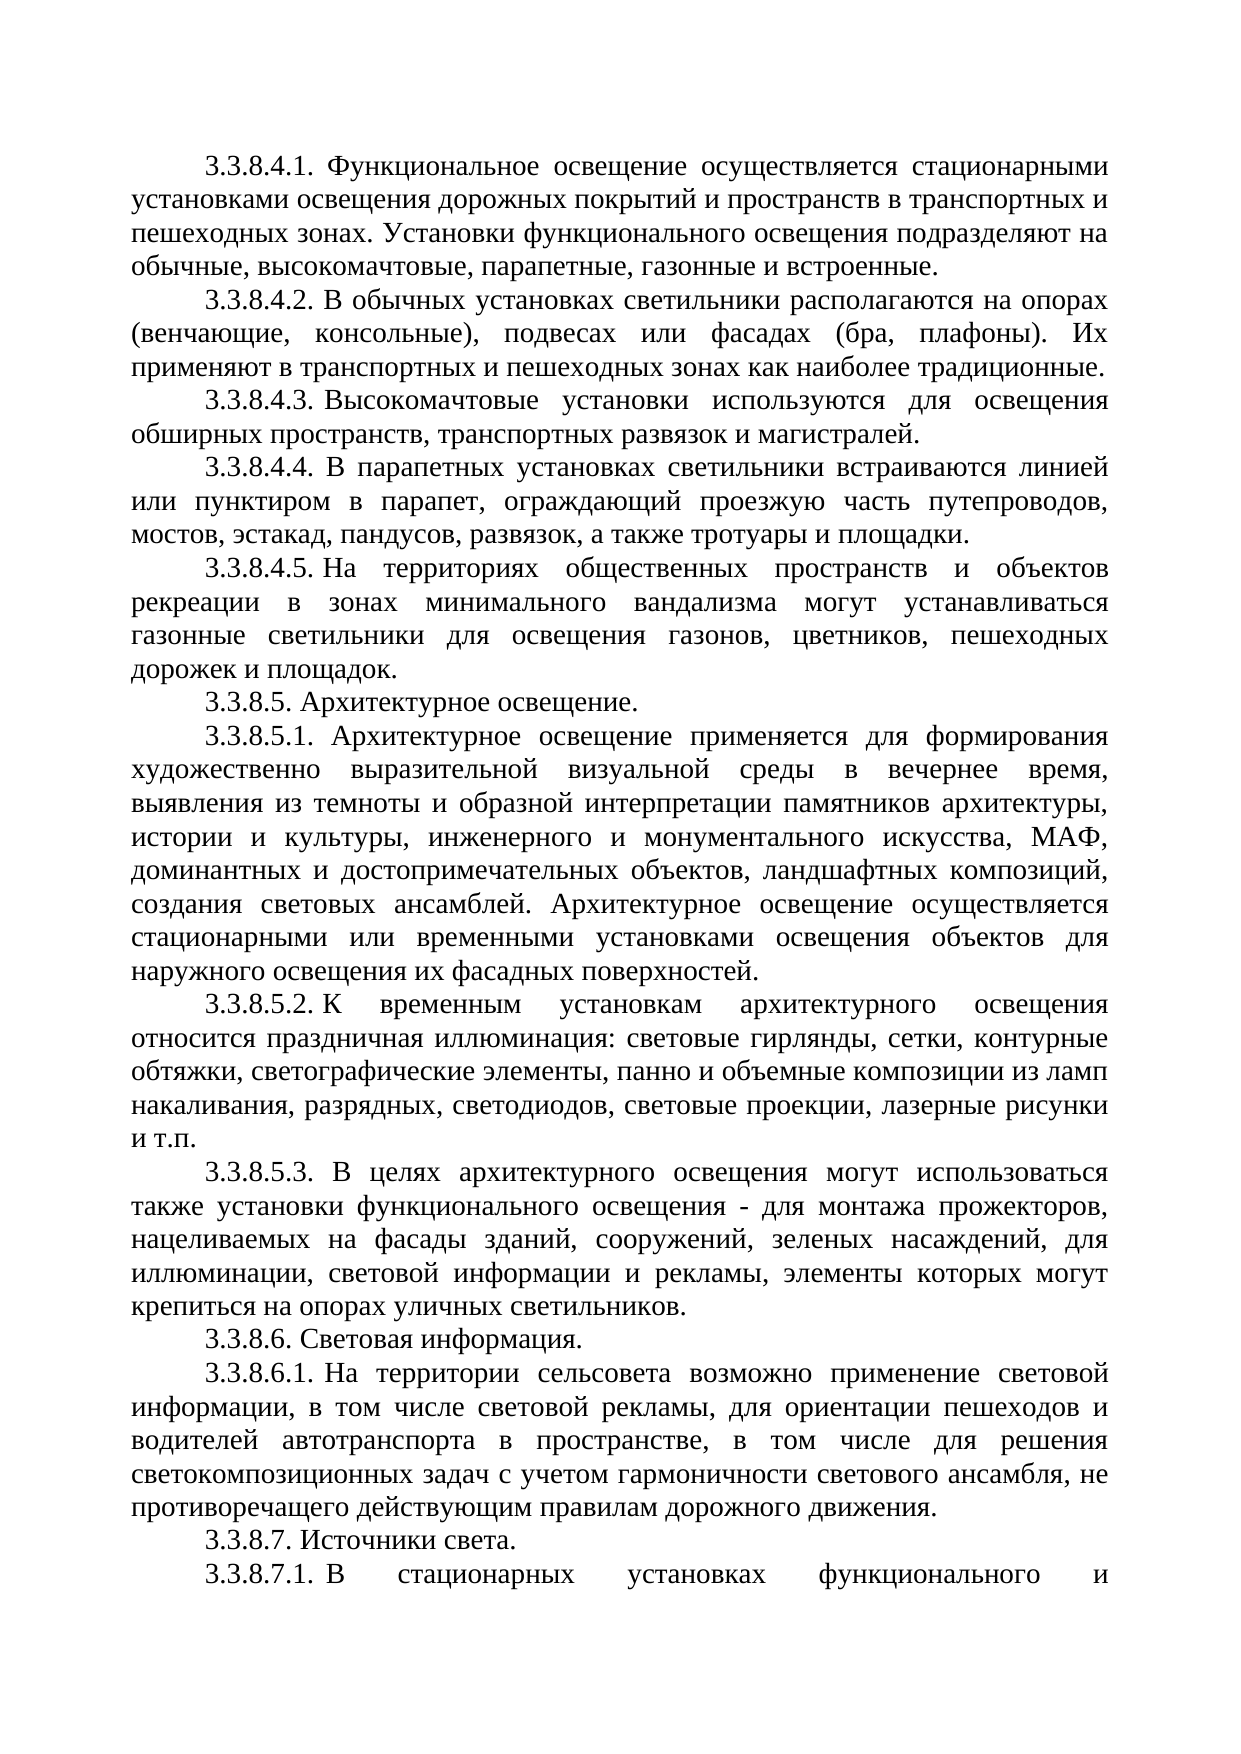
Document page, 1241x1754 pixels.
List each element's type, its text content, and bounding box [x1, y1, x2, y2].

list Архитектурное освещение. [204, 684, 1122, 718]
list Световая информация. [204, 1322, 1122, 1355]
list В целях архитектурного освещения могут использоваться также установки функционального освещения - для монтажа прожекторов, нацеливаемых на фасады зданий, сооружений, зеленых насаждений, для иллюминации, световой информации и рекламы, элементы которых могут крепиться на опорах уличных светильников. [131, 1154, 1109, 1322]
list Высокомачтовые установки используются для освещения обширных пространств, транспортных развязок и магистралей. [131, 382, 1109, 449]
list Источники света. [204, 1523, 1122, 1556]
list На территориях общественных пространств и объектов рекреации в зонах минимального вандализма могут устанавливаться газонные светильники для освещения газонов, цветников, пешеходных дорожек и площадок. [131, 550, 1109, 684]
list На территории сельсовета возможно применение световой информации, в том числе световой рекламы, для ориентации пешеходов и водителей автотранспорта в пространстве, в том числе для решения светокомпозиционных задач с учетом гармоничности светового ансамбля, не противоречащего действующим правилам дорожного движения. [131, 1355, 1109, 1523]
list В стационарных установках функционального и архитектурного освещения применяются энергоэффективные источники света, эффективные осветительные приборы и системы, качественные по дизайну и эксплуатационным характеристикам изделия и материалы: опоры, кронштейны, защитные решетки, экраны и конструктивные элементы, отвечающие требованиям действующих национальных стандартов. [131, 1556, 1109, 1590]
list В парапетных установках светильники встраиваются линией или пунктиром в парапет, ограждающий проезжую часть путепроводов, мостов, эстакад, пандусов, развязок, а также тротуары и площадки. [131, 449, 1109, 550]
list К временным установкам архитектурного освещения относится праздничная иллюминация: световые гирлянды, сетки, контурные обтяжки, светографические элементы, панно и объемные композиции из ламп накаливания, разрядных, светодиодов, световые проекции, лазерные рисунки и т.п. [131, 986, 1109, 1154]
list Функциональное освещение осуществляется стационарными установками освещения дорожных покрытий и пространств в транспортных и пешеходных зонах. Установки функционального освещения подразделяют на обычные, высокомачтовые, парапетные, газонные и встроенные. [131, 148, 1109, 282]
list В обычных установках светильники располагаются на опорах (венчающие, консольные), подвесах или фасадах (бра, плафоны). Их применяют в транспортных и пешеходных зонах как наиболее традиционные. [131, 282, 1109, 382]
list Архитектурное освещение применяется для формирования художественно выразительной визуальной среды в вечернее время, выявления из темноты и образной интерпретации памятников архитектуры, истории и культуры, инженерного и монументального искусства, МАФ, доминантных и достопримечательных объектов, ландшафтных композиций, создания световых ансамблей. Архитектурное освещение осуществляется стационарными или временными установками освещения объектов для наружного освещения их фасадных поверхностей. [131, 718, 1109, 986]
